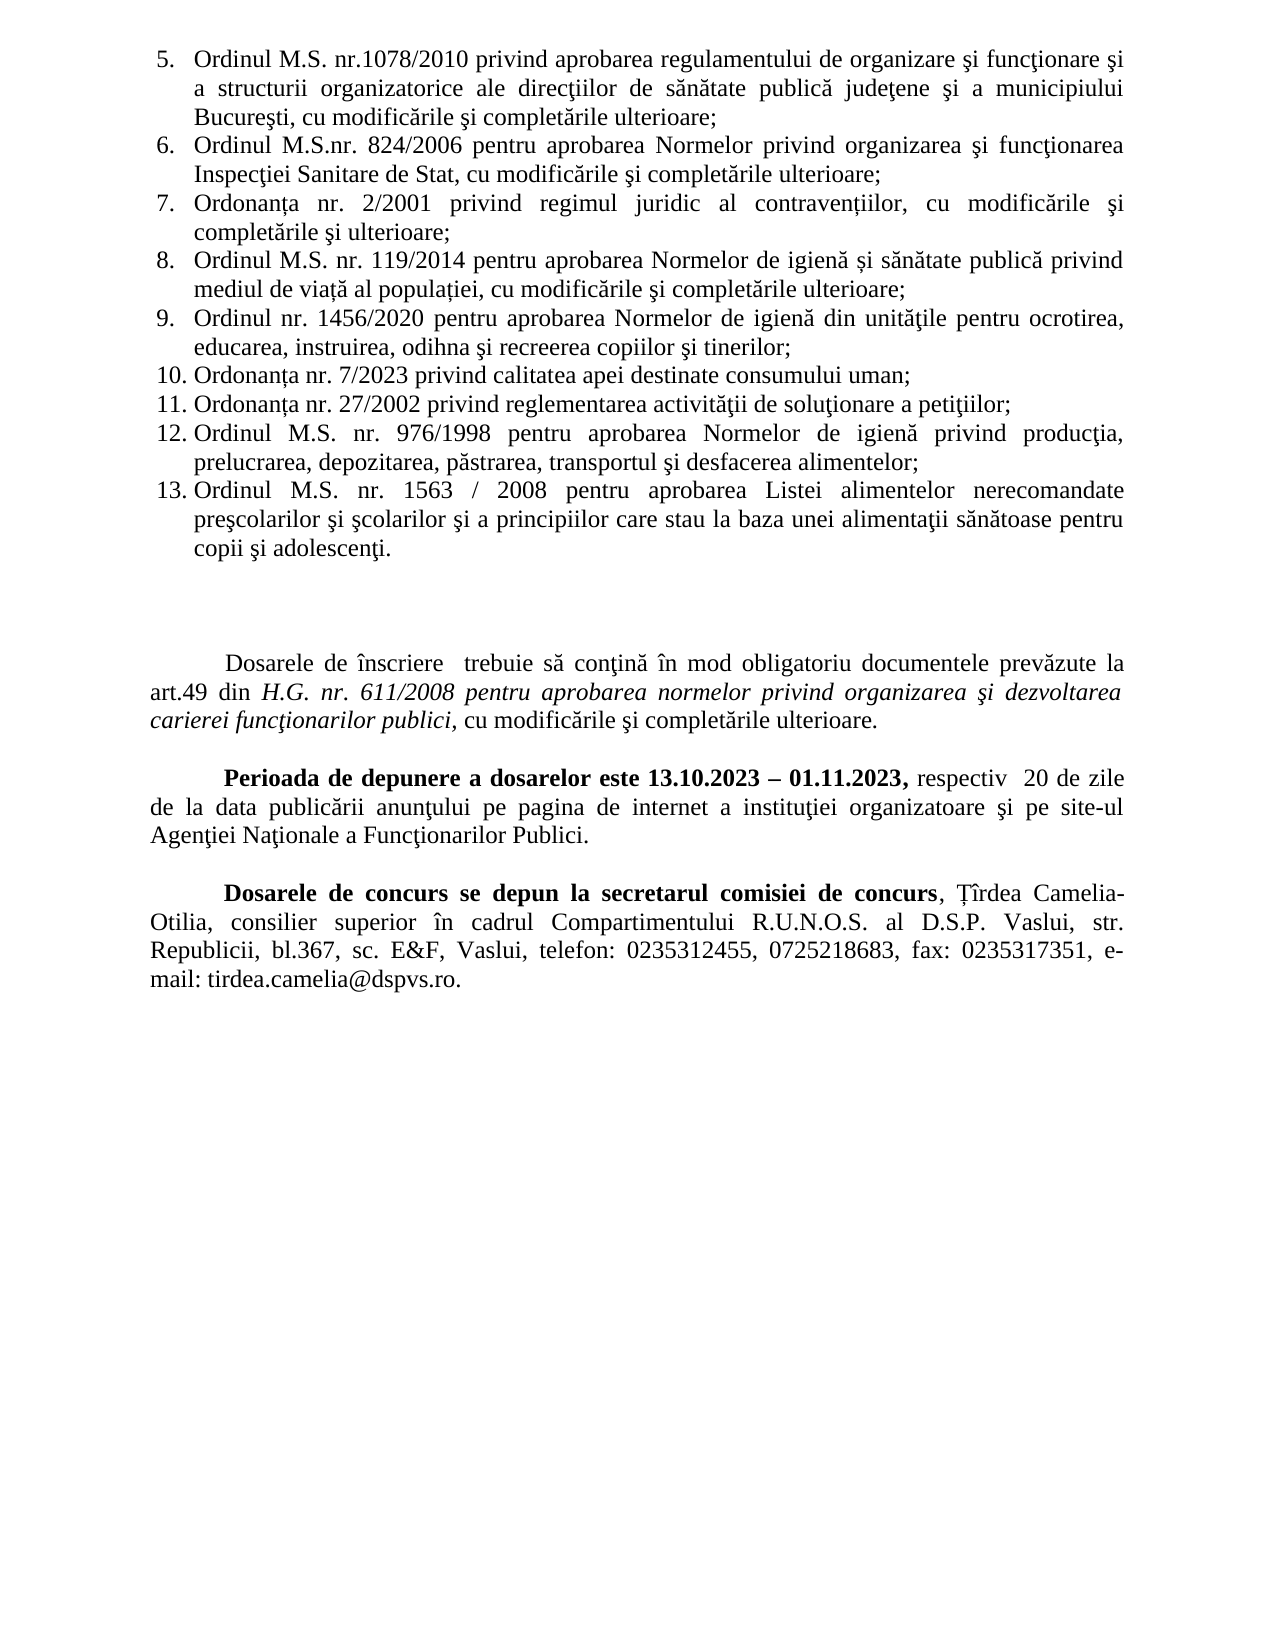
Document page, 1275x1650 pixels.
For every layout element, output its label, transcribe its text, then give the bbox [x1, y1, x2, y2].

list Ordinul M.S.nr. 824/2006 pentru aprobarea Normelor privind organizarea şi funcţionarea Inspecţiei Sanitare de Stat, cu modificările şi completările ulterioare; [156, 131, 1125, 188]
list Ordinul M.S. nr.1078/2010 privind aprobarea regulamentului de organizare şi funcţionare şi a structurii organizatorice ale direcţiilor de sănătate publică judeţene şi a municipiului Bucureşti, cu modificările şi completările ulterioare; [156, 44, 1125, 131]
text Dosarele de înscriere trebuie să conţină în mod obligatoriu documentele prevăzute la art.49 din H.G. nr. 611/2008 pentru aprobarea normelor privind organizarea şi dezvoltarea carierei funcţionarilor publici, cu modificările şi completările ulterioare. [150, 648, 1125, 734]
list Ordinul M.S. nr. 119/2014 pentru aprobarea Normelor de igienă și sănătate publică privind mediul de viață al populației, cu modificările şi completările ulterioare; [156, 246, 1125, 303]
list Ordonanța nr. 2/2001 privind regimul juridic al contravențiilor, cu modificările şi completările şi ulterioare; [156, 188, 1125, 246]
text Perioada de depunere a dosarelor este 13.10.2023 – 01.11.2023, respectiv 20 de zile de la data publicării anunţului pe pagina de internet a instituţiei organizatoare şi pe site-ul Agenţiei Naţionale a Funcţionarilor Publici. [150, 763, 1125, 849]
text Dosarele de concurs se depun la secretarul comisiei de concurs, Țîrdea Camelia-Otilia, consilier superior în cadrul Compartimentului R.U.N.O.S. al D.S.P. Vaslui, str. Republicii, bl.367, sc. E&F, Vaslui, telefon: 0235312455, 0725218683, fax: 0235317351, e-mail: tirdea.camelia@dspvs.ro. [150, 878, 1125, 993]
list Ordinul nr. 1456/2020 pentru aprobarea Normelor de igienă din unităţile pentru ocrotirea, educarea, instruirea, odihna şi recreerea copiilor şi tinerilor; [156, 303, 1125, 361]
list Ordinul M.S. nr. 976/1998 pentru aprobarea Normelor de igienă privind producţia, prelucrarea, depozitarea, păstrarea, transportul şi desfacerea alimentelor; [156, 418, 1125, 476]
list Ordinul M.S. nr. 1563 / 2008 pentru aprobarea Listei alimentelor nerecomandate preşcolarilor şi şcolarilor şi a principiilor care stau la baza unei alimentaţii sănătoase pentru copii şi adolescenţi. [156, 476, 1125, 562]
list Ordonanța nr. 7/2023 privind calitatea apei destinate consumului uman; [156, 361, 1125, 389]
list Ordonanța nr. 27/2002 privind reglementarea activităţii de soluţionare a petiţiilor; [156, 389, 1125, 418]
